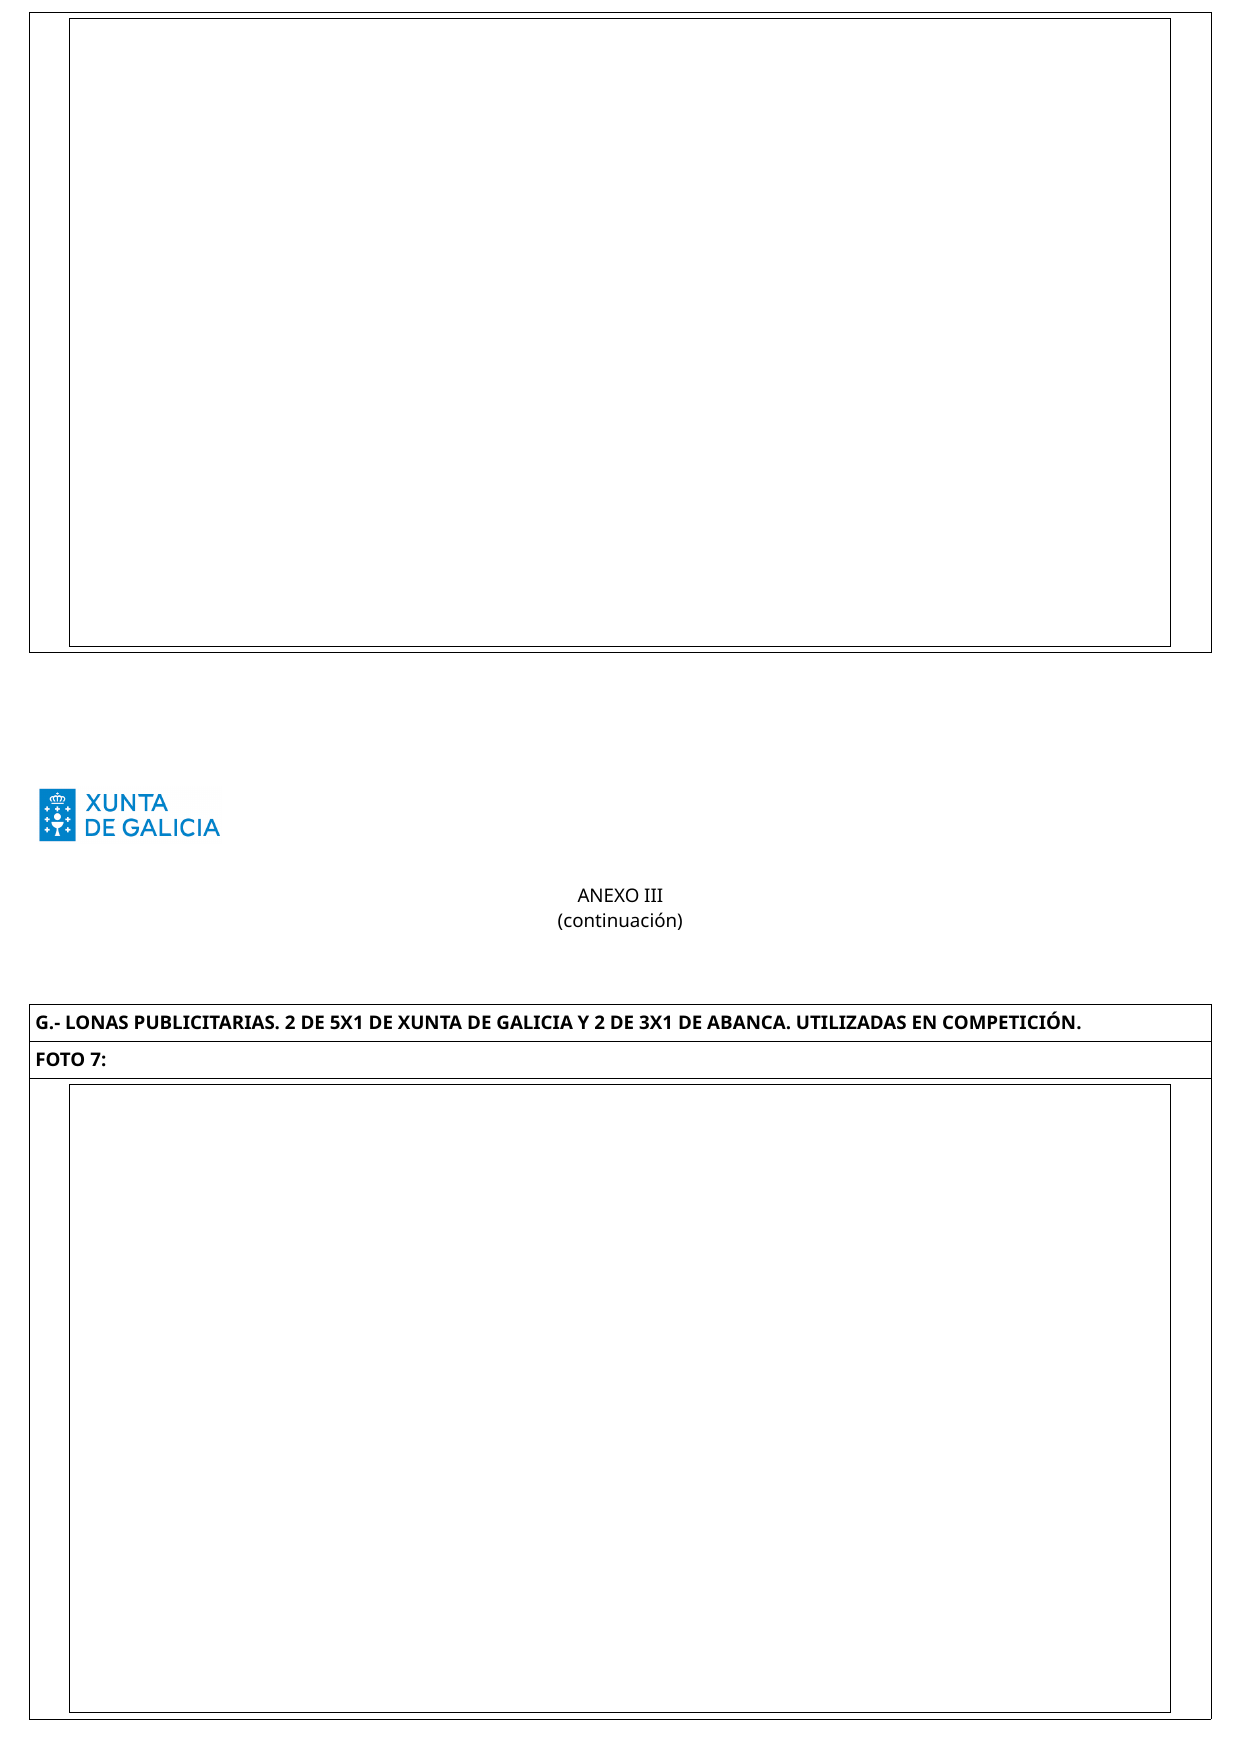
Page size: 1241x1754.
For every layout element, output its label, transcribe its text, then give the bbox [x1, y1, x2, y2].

table_cell [30, 1079, 1211, 1718]
text ANEXO III [29, 882, 1211, 908]
table_cell [30, 13, 1211, 652]
table_cell FOTO 7: [30, 1042, 1211, 1078]
text (continuación) [29, 908, 1211, 933]
table_header G.- LONAS PUBLICITARIAS. 2 DE 5X1 DE XUNTA DE GALICIA Y 2 DE 3X1 DE ABANCA. UTILIZADAS EN COMPETICIÓN. [30, 1005, 1211, 1041]
picture [37, 786, 222, 844]
